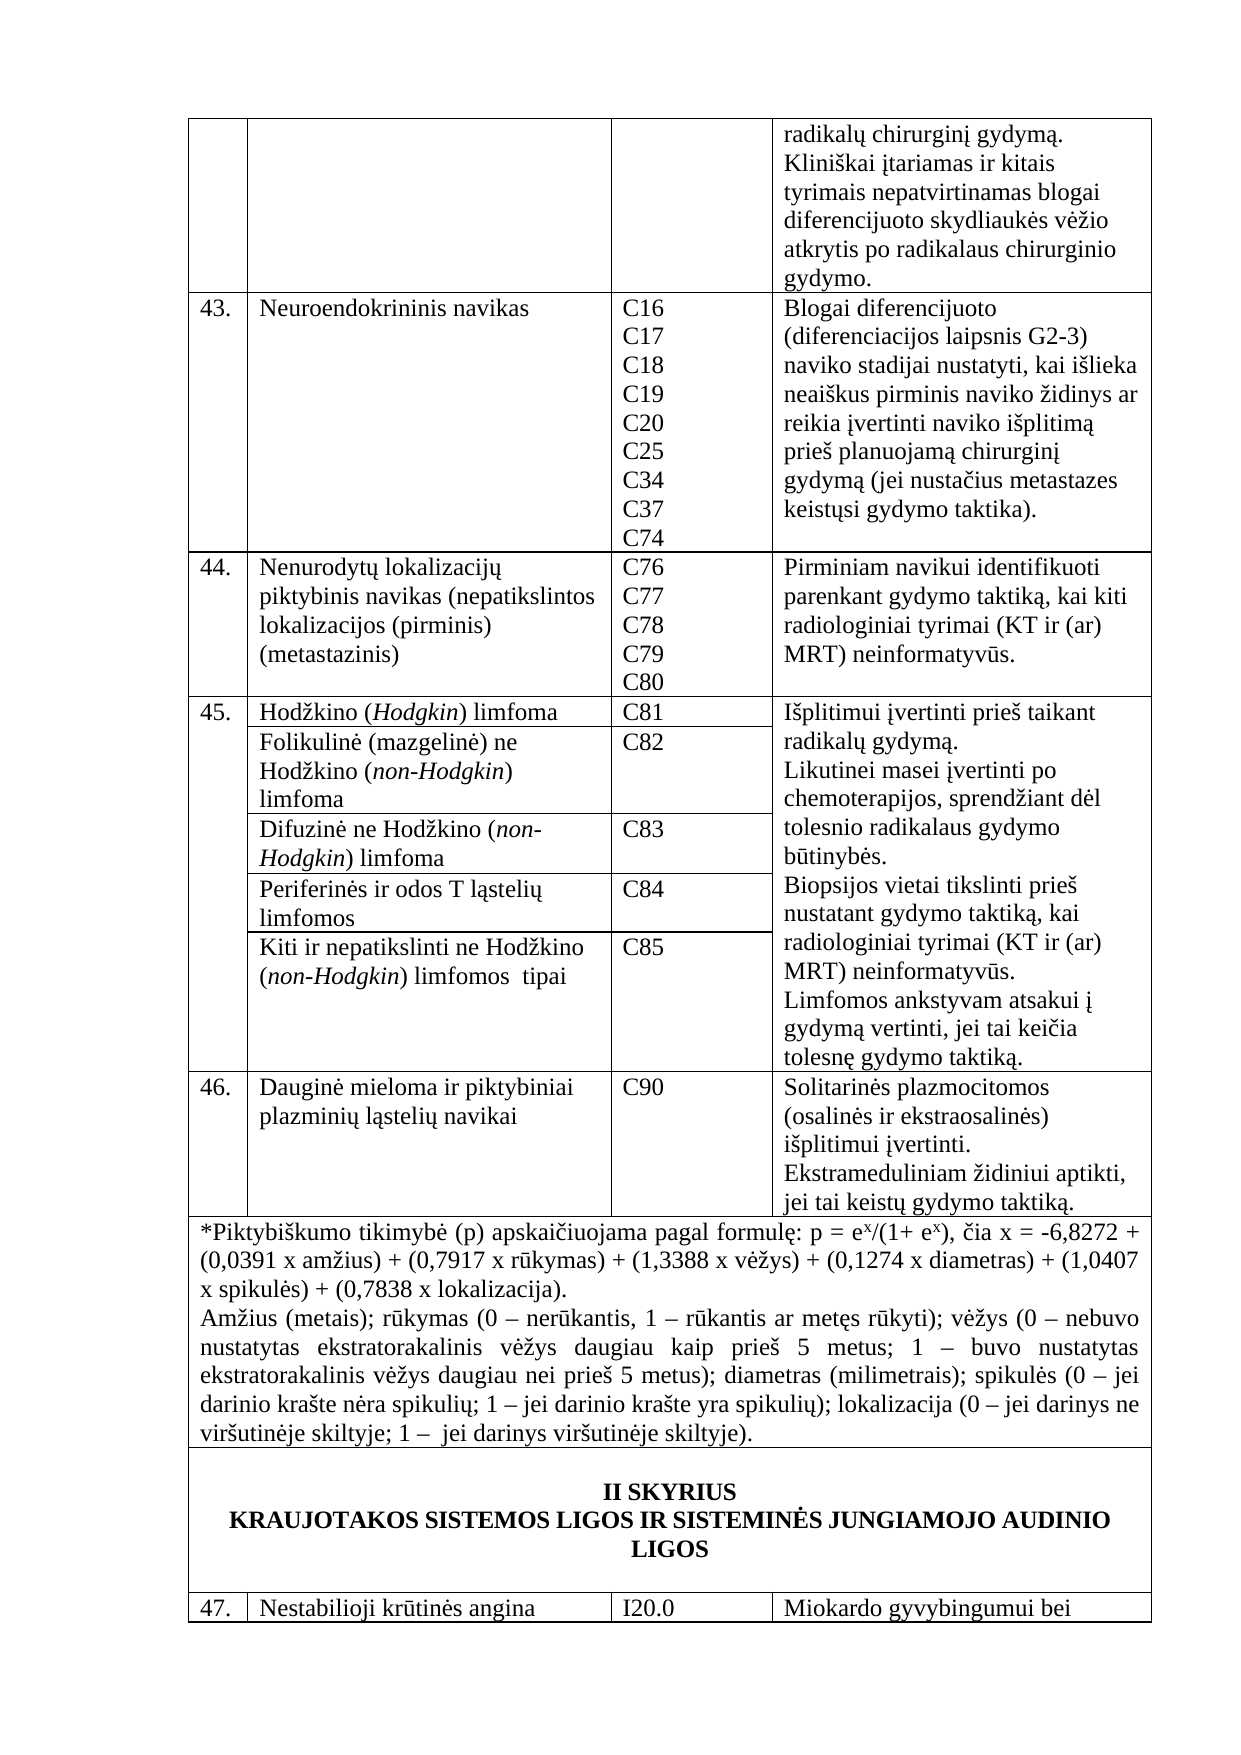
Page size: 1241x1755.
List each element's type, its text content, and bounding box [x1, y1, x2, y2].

table_cell C84 [612, 874, 772, 931]
table_cell Folikulinė (mazgelinė) ne Hodžkino (non-Hodgkin) limfoma [248, 727, 611, 813]
table_cell C83 [612, 814, 772, 873]
table_cell 46. [189, 1072, 247, 1216]
table_cell C81 [612, 697, 772, 726]
table_cell Nenurodytų lokalizacijų piktybinis navikas (nepatikslintos lokalizacijos (pirminis) (metastazinis) [248, 553, 611, 696]
table_cell Solitarinės plazmocitomos (osalinės ir ekstraosalinės) išplitimui įvertinti. Ekstrameduliniam židiniui aptikti, jei tai keistų gydymo taktiką. [773, 1072, 1151, 1216]
table_cell 44. [189, 553, 247, 696]
table_cell Miokardo gyvybingumui bei [773, 1593, 1151, 1621]
table_cell C82 [612, 727, 772, 813]
table_cell Blogai diferencijuoto (diferenciacijos laipsnis G2-3) naviko stadijai nustatyti, kai išlieka neaiškus pirminis naviko židinys ar reikia įvertinti naviko išplitimą prieš planuojamą chirurginį gydymą (jei nustačius metastazes keistųsi gydymo taktika). [773, 293, 1151, 551]
table_cell [248, 119, 611, 292]
table_cell 43. [189, 293, 247, 551]
table_cell Nestabilioji krūtinės angina [248, 1593, 611, 1621]
table_cell [189, 119, 247, 292]
table_cell 45. [189, 697, 247, 1071]
table_cell Hodžkino (Hodgkin) limfoma [248, 697, 611, 726]
table_cell C16 C17 C18 C19 C20 C25 C34 C37 C74 [612, 293, 772, 551]
table_cell 47. [189, 1593, 247, 1621]
table_cell C76 C77 C78 C79 C80 [612, 553, 772, 696]
table_cell Difuzinė ne Hodžkino (non-Hodgkin) limfoma [248, 814, 611, 873]
table_cell C85 [612, 933, 772, 1071]
table_cell Pirminiam navikui identifikuoti parenkant gydymo taktiką, kai kiti radiologiniai tyrimai (KT ir (ar) MRT) neinformatyvūs. [773, 553, 1151, 696]
table_cell radikalų chirurginį gydymą. Kliniškai įtariamas ir kitais tyrimais nepatvirtinamas blogai diferencijuoto skydliaukės vėžio atkrytis po radikalaus chirurginio gydymo. [773, 119, 1151, 292]
table_cell Periferinės ir odos T ląstelių limfomos [248, 874, 611, 931]
table_cell Neuroendokrininis navikas [248, 293, 611, 551]
table_cell II SKYRIUS KRAUJOTAKOS SISTEMOS LIGOS IR SISTEMINĖS JUNGIAMOJO AUDINIO LIGOS [189, 1448, 1151, 1592]
table_cell Kiti ir nepatikslinti ne Hodžkino (non-Hodgkin) limfomos tipai [248, 933, 611, 1071]
table_cell Dauginė mieloma ir piktybiniai plazminių ląstelių navikai [248, 1072, 611, 1216]
table_cell Išplitimui įvertinti prieš taikant radikalų gydymą. Likutinei masei įvertinti po chemoterapijos, sprendžiant dėl tolesnio radikalaus gydymo būtinybės. Biopsijos vietai tikslinti prieš nustatant gydymo taktiką, kai radiologiniai tyrimai (KT ir (ar) MRT) neinformatyvūs. Limfomos ankstyvam atsakui į gydymą vertinti, jei tai keičia tolesnę gydymo taktiką. [773, 697, 1151, 1071]
table_cell *Piktybiškumo tikimybė (p) apskaičiuojama pagal formulę: p = ex/(1+ ex), čia x = -6,8272 + (0,0391 x amžius) + (0,7917 x rūkymas) + (1,3388 x vėžys) + (0,1274 x diametras) + (1,0407 x spikulės) + (0,7838 x lokalizacija). Amžius (metais); rūkymas (0 – nerūkantis, 1 – rūkantis ar metęs rūkyti); vėžys (0 – nebuvo nustatytas ekstratorakalinis vėžys daugiau kaip prieš 5 metus; 1 – buvo nustatytas ekstratorakalinis vėžys daugiau nei prieš 5 metus); diametras (milimetrais); spikulės (0 – jei darinio krašte nėra spikulių; 1 – jei darinio krašte yra spikulių); lokalizacija (0 – jei darinys ne viršutinėje skiltyje; 1 – jei darinys viršutinėje skiltyje). [189, 1217, 1151, 1447]
table_cell C90 [612, 1072, 772, 1216]
table_cell [612, 119, 772, 292]
table_cell I20.0 [612, 1593, 772, 1621]
